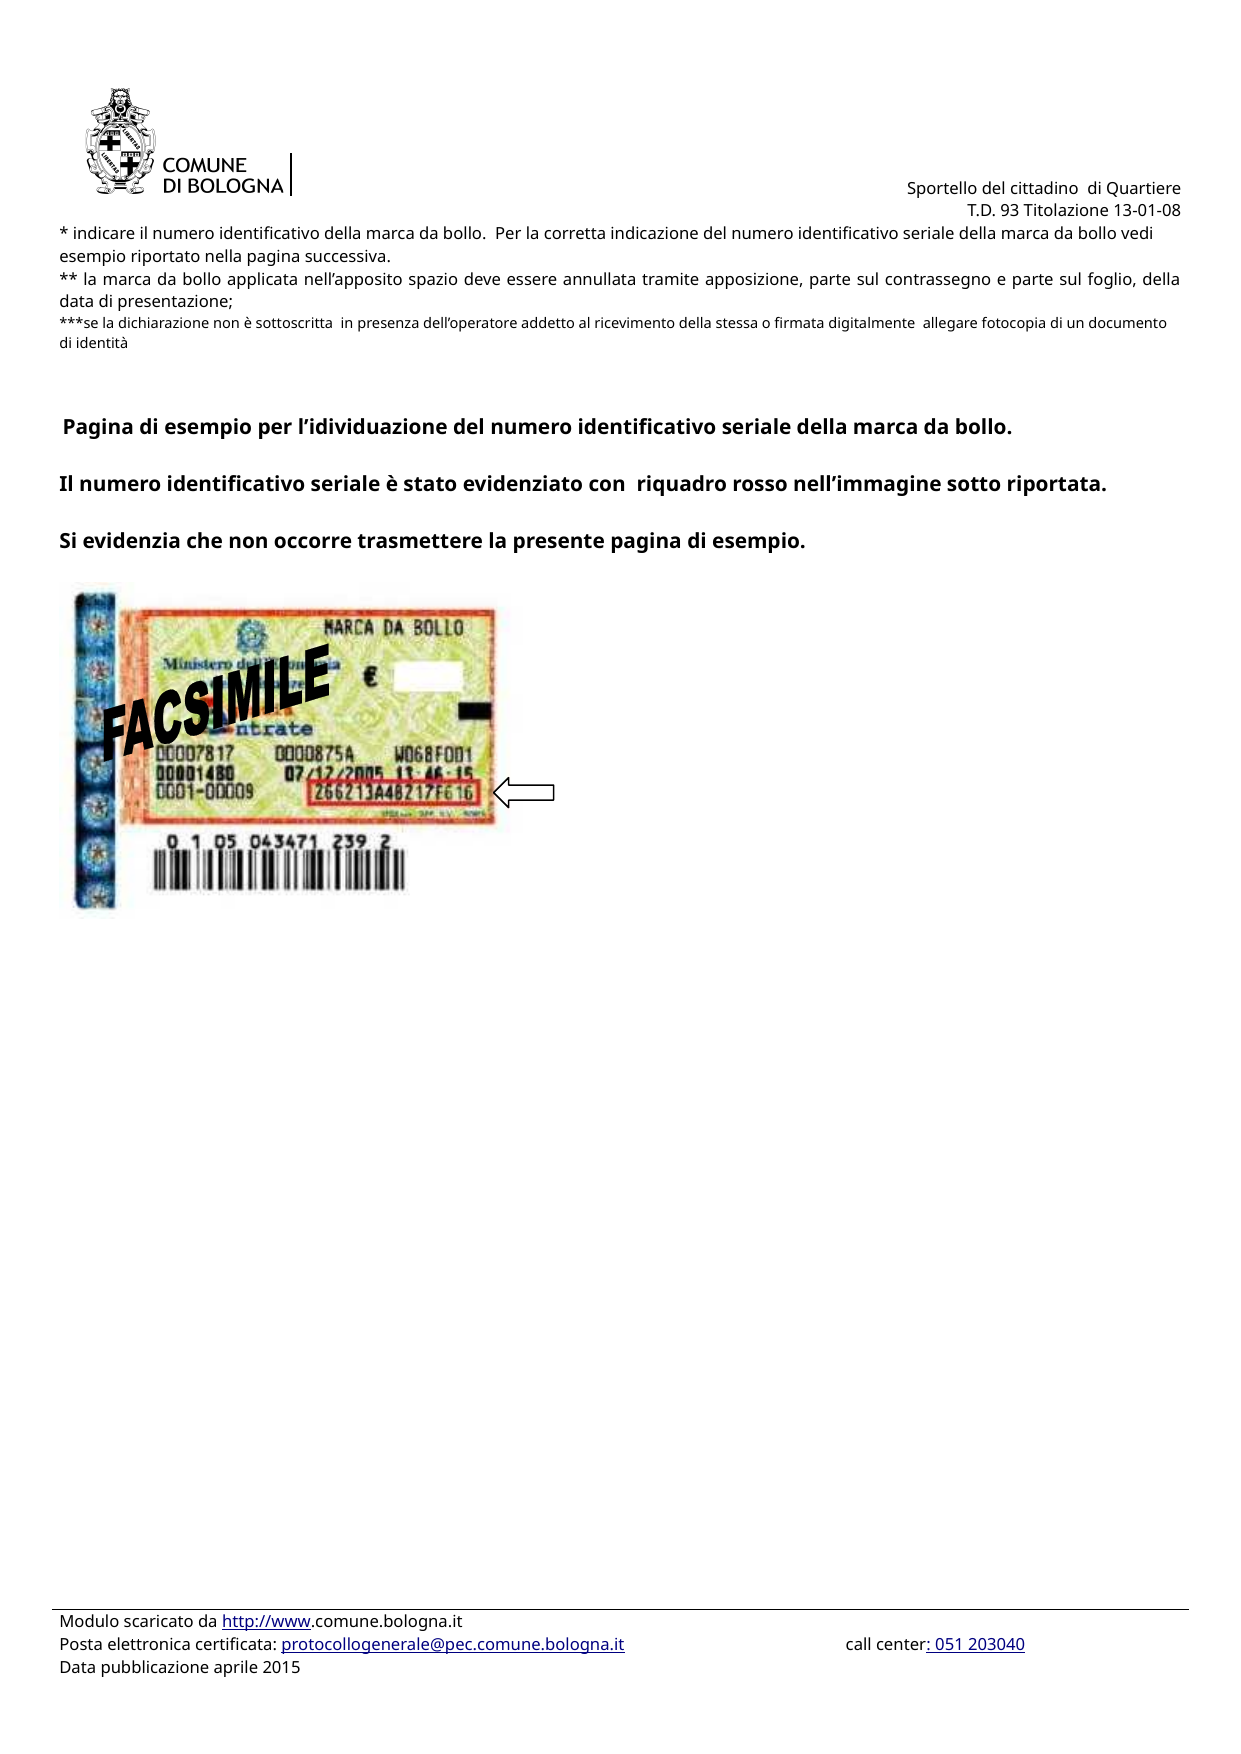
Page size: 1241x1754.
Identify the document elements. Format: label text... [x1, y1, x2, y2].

text ***se la dichiarazione non è sottoscritta in presenza dell’operatore addetto al ricevimento della stessa o firmata digitalmente allegare fotocopia di un documento di identità [59, 312, 1181, 352]
text ** la marca da bollo applicata nell’apposito spazio deve essere annullata tramite apposizione, parte sul contrassegno e parte sul foglio, della data di presentazione; [59, 267, 1181, 312]
text * indicare il numero identificativo della marca da bollo. Per la corretta indicazione del numero identificativo seriale della marca da bollo vedi esempio riportato nella pagina successiva. [59, 222, 1181, 267]
text Pagina di esempio per l’idividuazione del numero identificativo seriale della marca da bollo. [62, 412, 1181, 440]
text Il numero identificativo seriale è stato evidenziato con riquadro rosso nell’immagine sotto riportata. [59, 469, 1181, 497]
picture [85, 88, 284, 194]
text Si evidenzia che non occorre trasmettere la presente pagina di esempio. [59, 526, 1181, 554]
